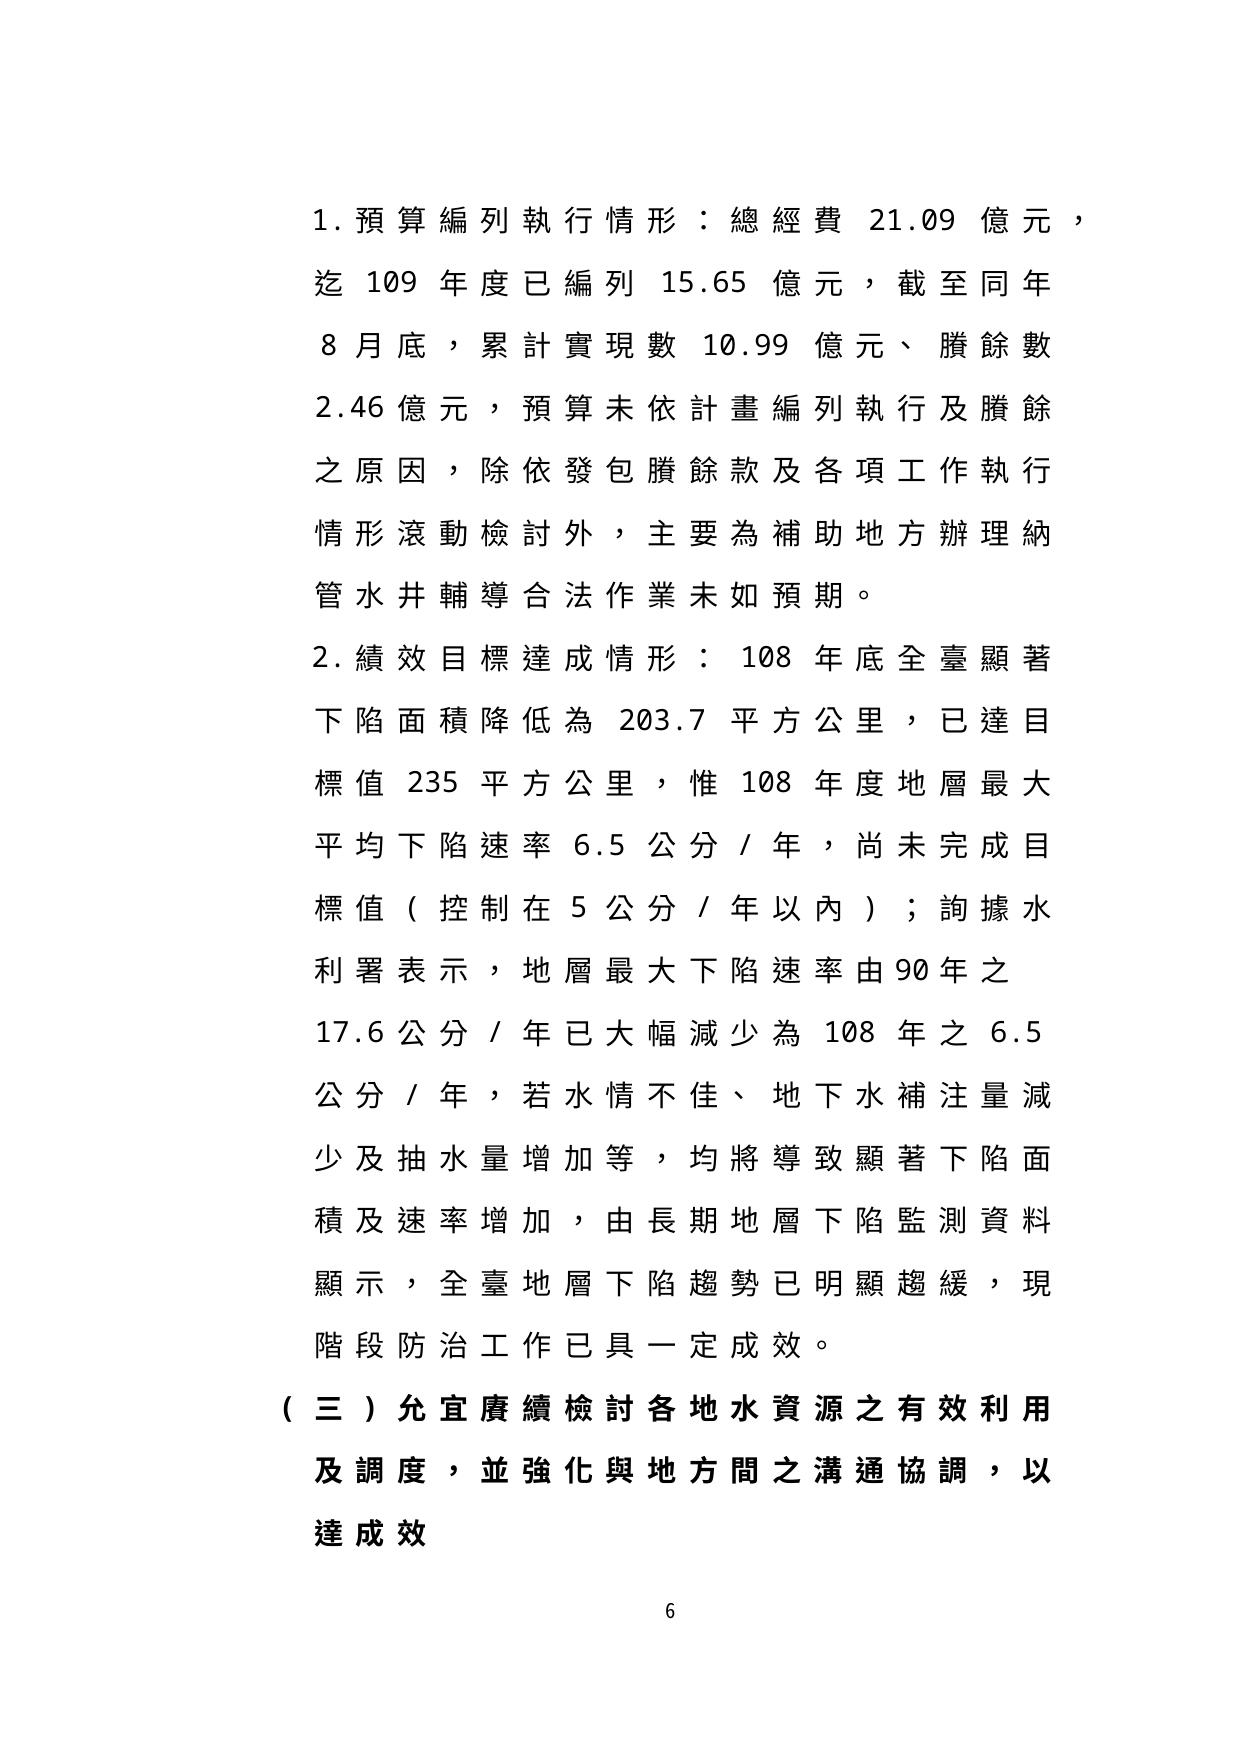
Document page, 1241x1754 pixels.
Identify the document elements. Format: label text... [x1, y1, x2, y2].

text (三)允宜賡續檢討各地水資源之有效利用及調度，並強化與地方間之溝通協調，以達成效 [242, 1365, 1058, 1552]
text 2.績效目標達成情形：108年底全臺顯著下陷面積降低為203.7平方公里，已達目標值235平方公里，惟108年度地層最大平均下陷速率6.5公分/年，尚未完成目標值(控制在5公分/年以內)；詢據水利署表示，地層最大下陷速率由90年之17.6公分/年已大幅減少為108年之6.5公分/年，若水情不佳、地下水補注量減少及抽水量增加等，均將導致顯著下陷面積及速率增加，由長期地層下陷監測資料顯示，全臺地層下陷趨勢已明顯趨緩，現階段防治工作已具一定成效。 [271, 615, 1058, 1365]
text 1.預算編列執行情形：總經費21.09億元，迄109年度已編列15.65億元，截至同年8月底，累計實現數10.99億元、賸餘數2.46億元，預算未依計畫編列執行及賸餘之原因，除依發包賸餘款及各項工作執行情形滾動檢討外，主要為補助地方辦理納管水井輔導合法作業未如預期。 [271, 177, 1058, 615]
